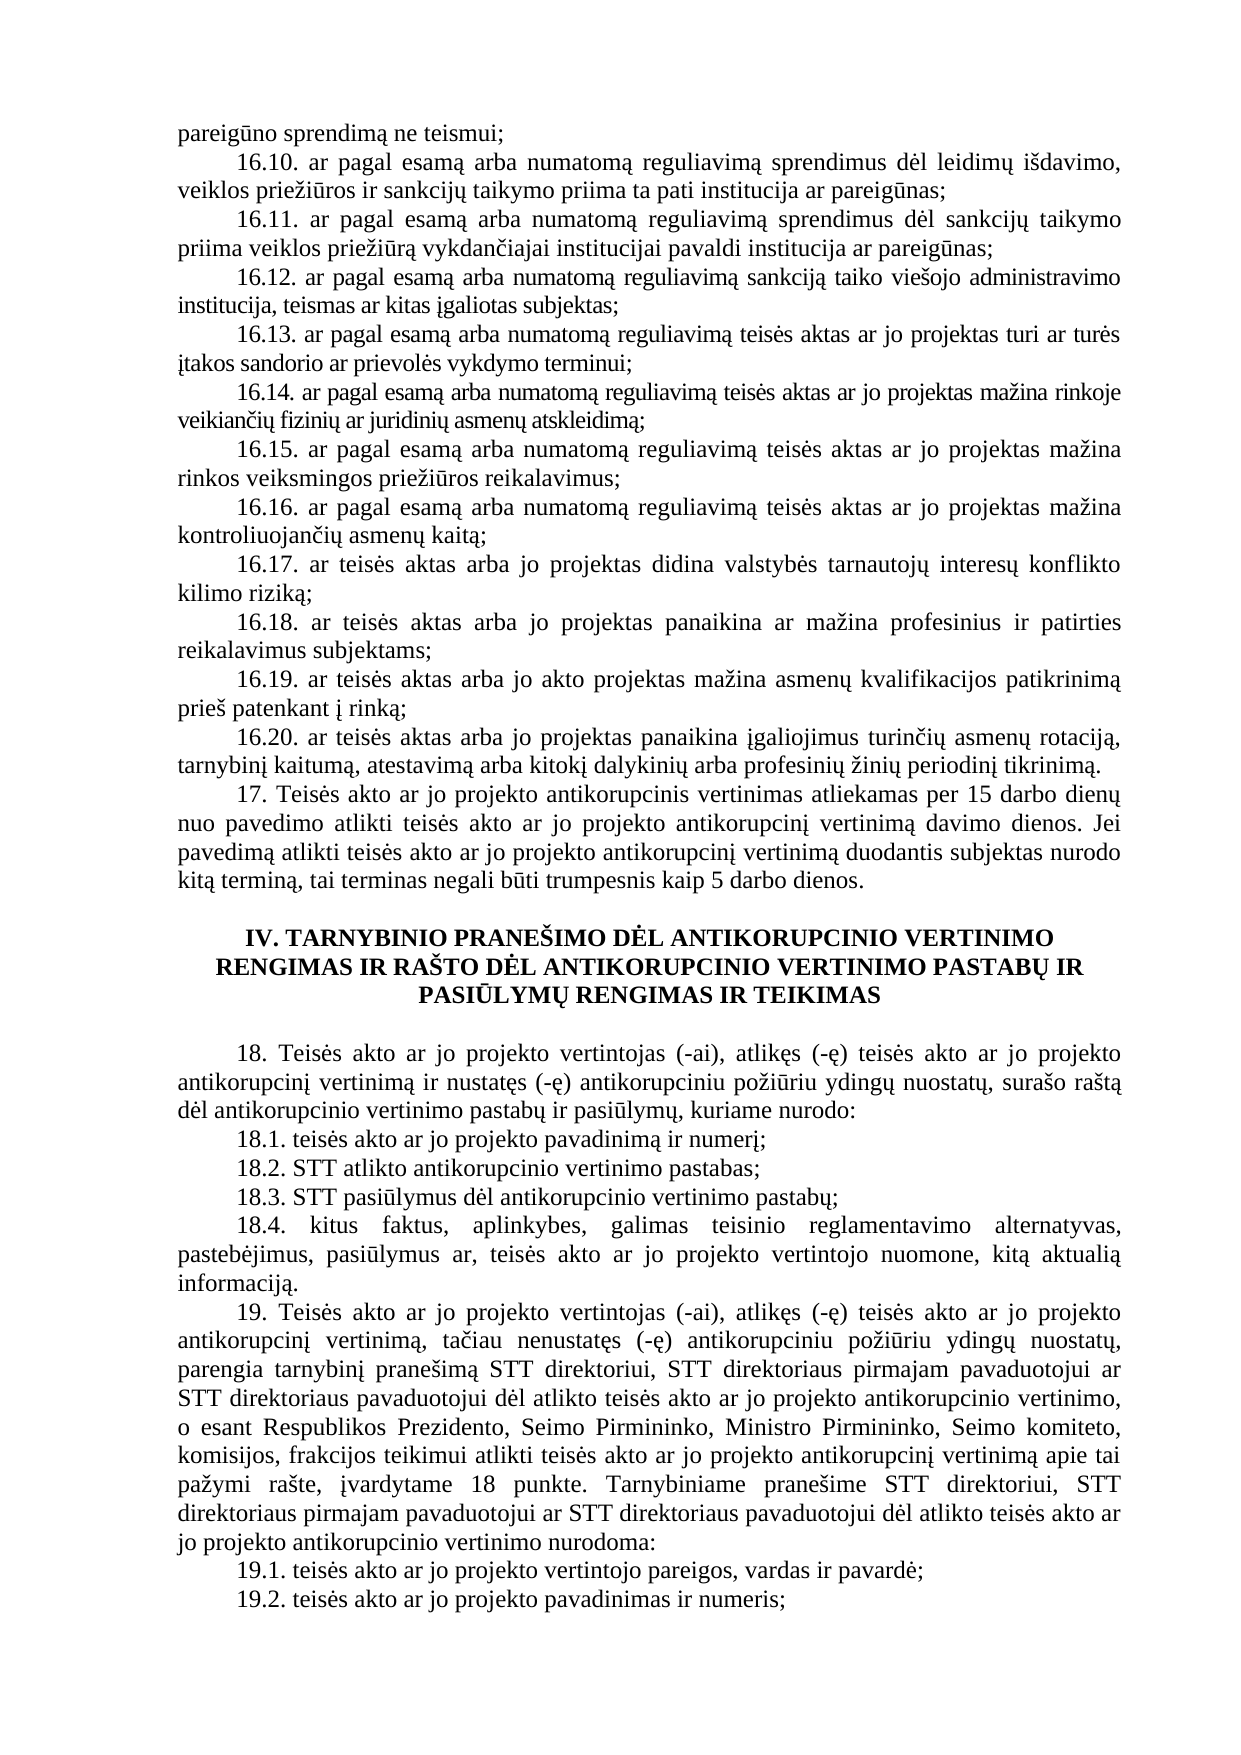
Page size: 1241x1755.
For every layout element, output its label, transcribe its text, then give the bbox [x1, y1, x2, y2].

text 16.14. ar pagal esamą arba numatomą reguliavimą teisės aktas ar jo projektas mažina rinkoje veikiančių fizinių ar juridinių asmenų atskleidimą; [177, 377, 1122, 434]
text 16.20. ar teisės aktas arba jo projektas panaikina įgaliojimus turinčių asmenų rotaciją, tarnybinį kaitumą, atestavimą arba kitokį dalykinių arba profesinių žinių periodinį tikrinimą. [177, 722, 1122, 779]
text 16.19. ar teisės aktas arba jo akto projektas mažina asmenų kvalifikacijos patikrinimą prieš patenkant į rinką; [177, 664, 1122, 722]
text 18.3. STT pasiūlymus dėl antikorupcinio vertinimo pastabų; [177, 1182, 1122, 1211]
text 18.2. STT atlikto antikorupcinio vertinimo pastabas; [177, 1153, 1122, 1182]
text pareigūno sprendimą ne teismui; [177, 118, 1122, 147]
text 17. Teisės akto ar jo projekto antikorupcinis vertinimas atliekamas per 15 darbo dienų nuo pavedimo atlikti teisės akto ar jo projekto antikorupcinį vertinimą davimo dienos. Jei pavedimą atlikti teisės akto ar jo projekto antikorupcinį vertinimą duodantis subjektas nurodo kitą terminą, tai terminas negali būti trumpesnis kaip 5 darbo dienos. [177, 779, 1122, 894]
text IV. TARNYBINIO PRANEŠIMO DĖL ANTIKORUPCINIO VERTINIMO RENGIMAS IR RAŠTO DĖL ANTIKORUPCINIO VERTINIMO PASTABŲ IR PASIŪLYMŲ RENGIMAS IR TEIKIMAS [177, 923, 1122, 1009]
text 16.13. ar pagal esamą arba numatomą reguliavimą teisės aktas ar jo projektas turi ar turės įtakos sandorio ar prievolės vykdymo terminui; [177, 319, 1122, 377]
text 16.15. ar pagal esamą arba numatomą reguliavimą teisės aktas ar jo projektas mažina rinkos veiksmingos priežiūros reikalavimus; [177, 434, 1122, 492]
text 16.16. ar pagal esamą arba numatomą reguliavimą teisės aktas ar jo projektas mažina kontroliuojančių asmenų kaitą; [177, 492, 1122, 549]
text 16.12. ar pagal esamą arba numatomą reguliavimą sankciją taiko viešojo administravimo institucija, teismas ar kitas įgaliotas subjektas; [177, 262, 1122, 319]
text 19.2. teisės akto ar jo projekto pavadinimas ir numeris; [177, 1584, 1122, 1613]
text 16.11. ar pagal esamą arba numatomą reguliavimą sprendimus dėl sankcijų taikymo priima veiklos priežiūrą vykdančiajai institucijai pavaldi institucija ar pareigūnas; [177, 204, 1122, 262]
text 16.17. ar teisės aktas arba jo projektas didina valstybės tarnautojų interesų konflikto kilimo riziką; [177, 549, 1122, 607]
text 16.18. ar teisės aktas arba jo projektas panaikina ar mažina profesinius ir patirties reikalavimus subjektams; [177, 607, 1122, 664]
text 18.4. kitus faktus, aplinkybes, galimas teisinio reglamentavimo alternatyvas, pastebėjimus, pasiūlymus ar, teisės akto ar jo projekto vertintojo nuomone, kitą aktualią informaciją. [177, 1211, 1122, 1297]
text 18.1. teisės akto ar jo projekto pavadinimą ir numerį; [177, 1124, 1122, 1153]
text 18. Teisės akto ar jo projekto vertintojas (-ai), atlikęs (-ę) teisės akto ar jo projekto antikorupcinį vertinimą ir nustatęs (-ę) antikorupciniu požiūriu ydingų nuostatų, surašo raštą dėl antikorupcinio vertinimo pastabų ir pasiūlymų, kuriame nurodo: [177, 1038, 1122, 1124]
text 19.1. teisės akto ar jo projekto vertintojo pareigos, vardas ir pavardė; [177, 1556, 1122, 1584]
text 16.10. ar pagal esamą arba numatomą reguliavimą sprendimus dėl leidimų išdavimo, veiklos priežiūros ir sankcijų taikymo priima ta pati institucija ar pareigūnas; [177, 147, 1122, 204]
text 19. Teisės akto ar jo projekto vertintojas (-ai), atlikęs (-ę) teisės akto ar jo projekto antikorupcinį vertinimą, tačiau nenustatęs (-ę) antikorupciniu požiūriu ydingų nuostatų, parengia tarnybinį pranešimą STT direktoriui, STT direktoriaus pirmajam pavaduotojui ar STT direktoriaus pavaduotojui dėl atlikto teisės akto ar jo projekto antikorupcinio vertinimo, o esant Respublikos Prezidento, Seimo Pirmininko, Ministro Pirmininko, Seimo komiteto, komisijos, frakcijos teikimui atlikti teisės akto ar jo projekto antikorupcinį vertinimą apie tai pažymi rašte, įvardytame 18 punkte. Tarnybiniame pranešime STT direktoriui, STT direktoriaus pirmajam pavaduotojui ar STT direktoriaus pavaduotojui dėl atlikto teisės akto ar jo projekto antikorupcinio vertinimo nurodoma: [177, 1297, 1122, 1556]
